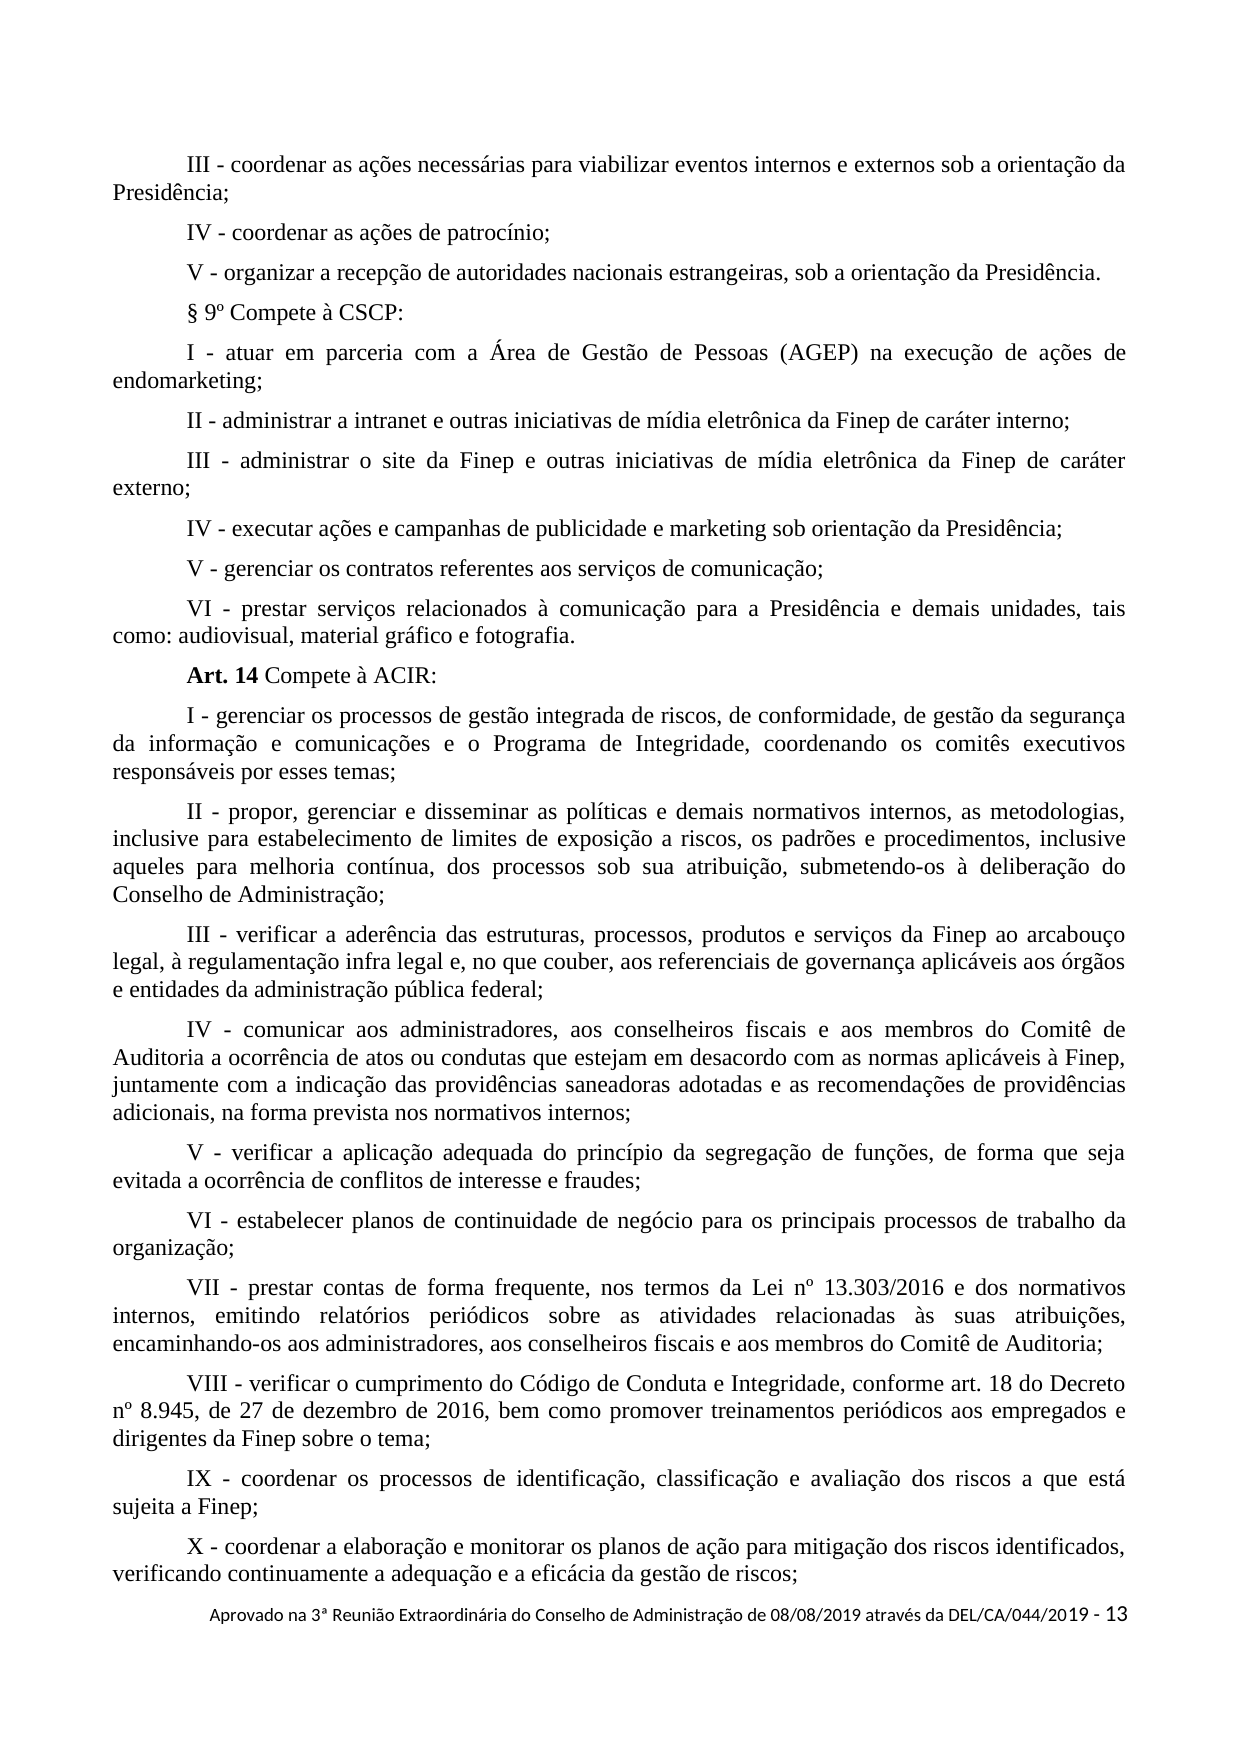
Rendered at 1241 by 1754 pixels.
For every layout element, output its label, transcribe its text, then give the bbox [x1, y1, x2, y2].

text I - atuar em parceria com a Área de Gestão de Pessoas (AGEP) na execução de ações de endomarketing; [112, 338, 1128, 393]
text VI - estabelecer planos de continuidade de negócio para os principais processos de trabalho da organização; [112, 1206, 1128, 1261]
text V - organizar a recepção de autoridades nacionais estrangeiras, sob a orientação da Presidência. [112, 258, 1128, 285]
text III - coordenar as ações necessárias para viabilizar eventos internos e externos sob a orientação da Presidência; [112, 150, 1128, 205]
text IV - executar ações e campanhas de publicidade e marketing sob orientação da Presidência; [112, 513, 1128, 541]
text § 9º Compete à CSCP: [112, 298, 1128, 326]
text II - propor, gerenciar e disseminar as políticas e demais normativos internos, as metodologias, inclusive para estabelecimento de limites de exposição a riscos, os padrões e procedimentos, inclusive aqueles para melhoria contínua, dos processos sob sua atribuição, submetendo-os à deliberação do Conselho de Administração; [112, 797, 1128, 907]
text VIII - verificar o cumprimento do Código de Conduta e Integridade, conforme art. 18 do Decreto nº 8.945, de 27 de dezembro de 2016, bem como promover treinamentos periódicos aos empregados e dirigentes da Finep sobre o tema; [112, 1369, 1128, 1452]
text X - coordenar a elaboração e monitorar os planos de ação para mitigação dos riscos identificados, verificando continuamente a adequação e a eficácia da gestão de riscos; [112, 1532, 1128, 1587]
text VI - prestar serviços relacionados à comunicação para a Presidência e demais unidades, tais como: audiovisual, material gráfico e fotografia. [112, 594, 1128, 649]
text I - gerenciar os processos de gestão integrada de riscos, de conformidade, de gestão da segurança da informação e comunicações e o Programa de Integridade, coordenando os comitês executivos responsáveis por esses temas; [112, 702, 1128, 784]
text VII - prestar contas de forma frequente, nos termos da Lei nº 13.303/2016 e dos normativos internos, emitindo relatórios periódicos sobre as atividades relacionadas às suas atribuições, encaminhando-os aos administradores, aos conselheiros fiscais e aos membros do Comitê de Auditoria; [112, 1273, 1128, 1356]
text V - gerenciar os contratos referentes aos serviços de comunicação; [112, 554, 1128, 581]
text III - administrar o site da Finep e outras iniciativas de mídia eletrônica da Finep de caráter externo; [112, 446, 1128, 501]
text Art. 14 Compete à ACIR: [112, 661, 1128, 689]
text IX - coordenar os processos de identificação, classificação e avaliação dos riscos a que está sujeita a Finep; [112, 1464, 1128, 1519]
text III - verificar a aderência das estruturas, processos, produtos e serviços da Finep ao arcabouço legal, à regulamentação infra legal e, no que couber, aos referenciais de governança aplicáveis aos órgãos e entidades da administração pública federal; [112, 920, 1128, 1003]
text IV - coordenar as ações de patrocínio; [112, 218, 1128, 245]
text II - administrar a intranet e outras iniciativas de mídia eletrônica da Finep de caráter interno; [112, 406, 1128, 433]
text IV - comunicar aos administradores, aos conselheiros fiscais e aos membros do Comitê de Auditoria a ocorrência de atos ou condutas que estejam em desacordo com as normas aplicáveis à Finep, juntamente com a indicação das providências saneadoras adotadas e as recomendações de providências adicionais, na forma prevista nos normativos internos; [112, 1015, 1128, 1126]
text V - verificar a aplicação adequada do princípio da segregação de funções, de forma que seja evitada a ocorrência de conflitos de interesse e fraudes; [112, 1138, 1128, 1193]
